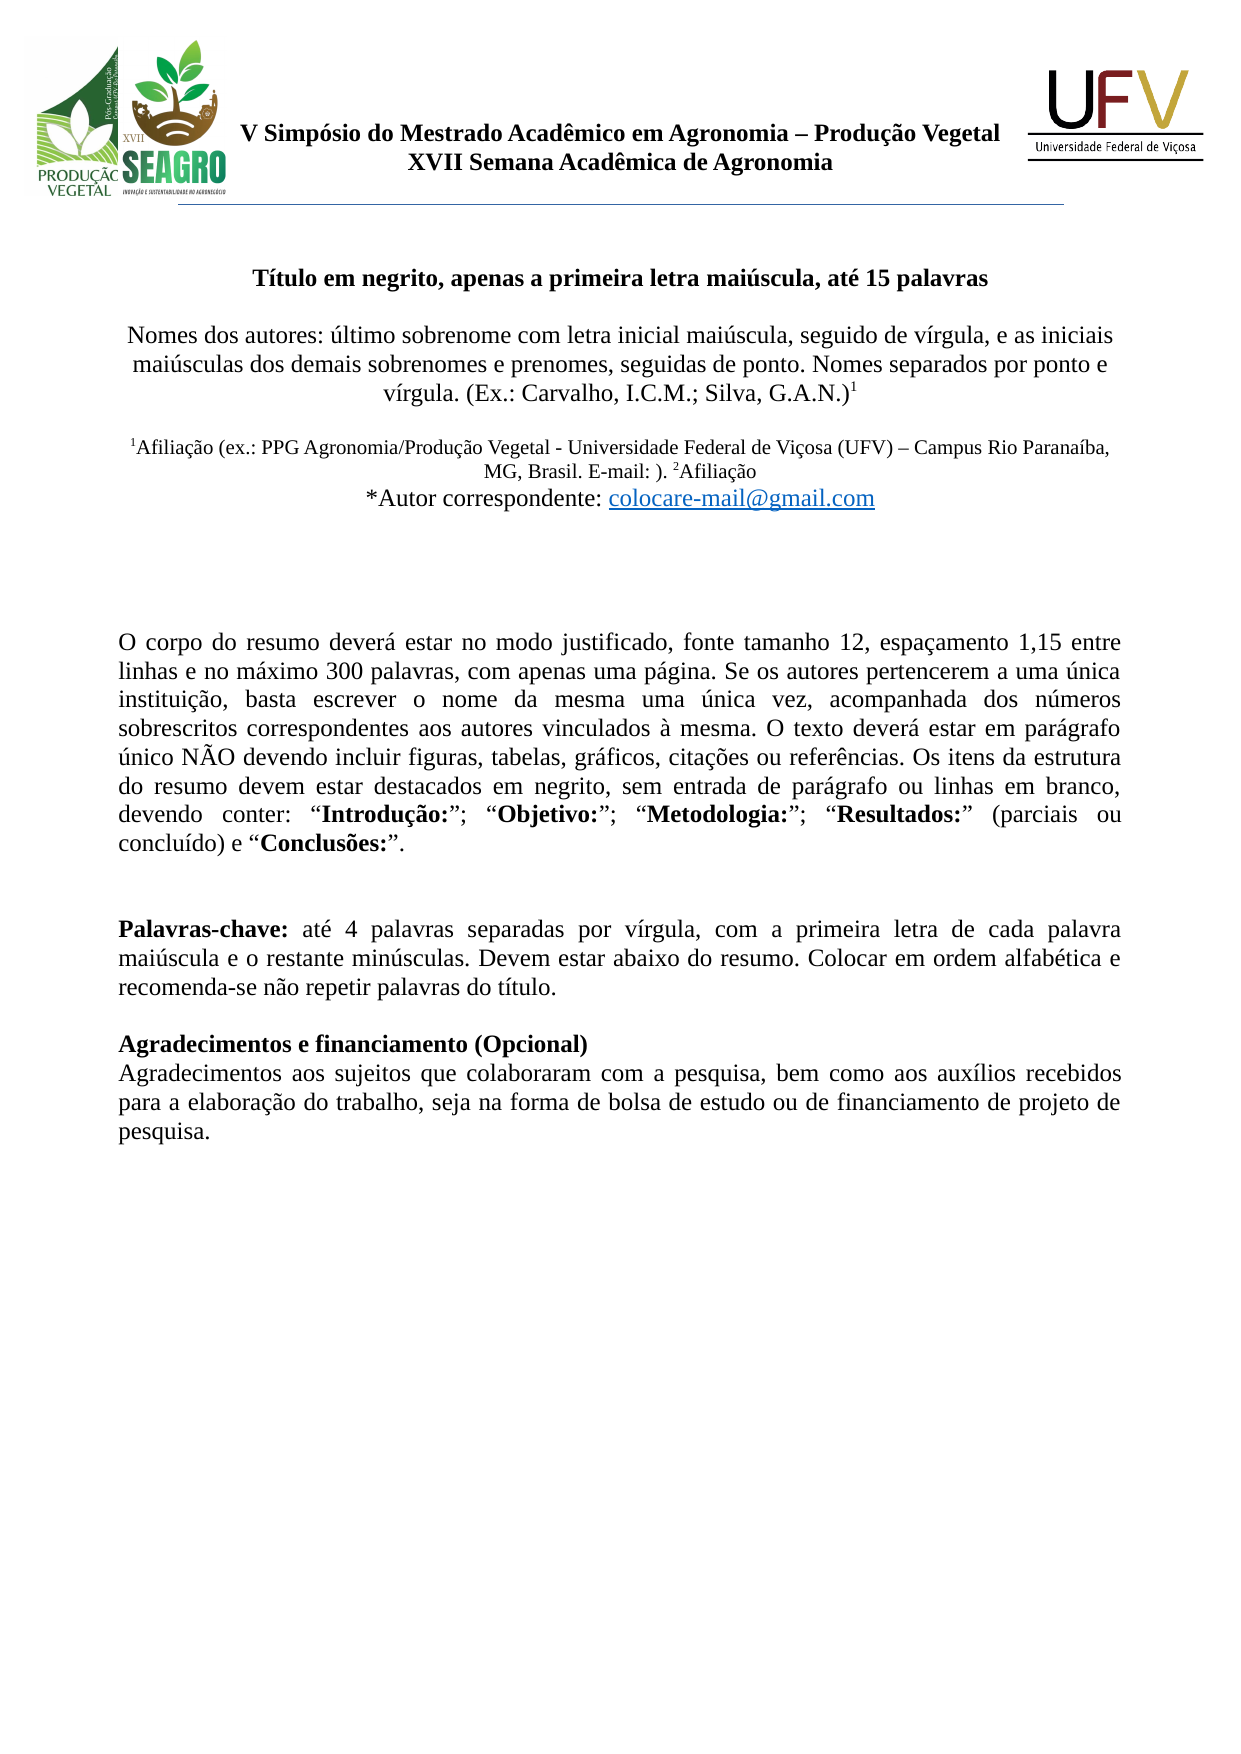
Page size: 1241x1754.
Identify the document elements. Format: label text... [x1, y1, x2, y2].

text Nomes dos autores: último sobrenome com letra inicial maiúscula, seguido de vírgula, e as iniciais maiúsculas dos demais sobrenomes e prenomes, seguidas de ponto. Nomes separados por ponto e vírgula. (Ex.: Carvalho, I.C.M.; Silva, G.A.N.)1 [118, 320, 1122, 406]
picture [1027, 49, 1204, 182]
text Título em negrito, apenas a primeira letra maiúscula, até 15 palavras [118, 263, 1122, 291]
picture [24, 36, 215, 197]
text Agradecimentos e financiamento (Opcional) [118, 1029, 1122, 1058]
text Palavras-chave: até 4 palavras separadas por vírgula, com a primeira letra de cada palavra maiúscula e o restante minúsculas. Devem estar abaixo do resumo. Colocar em ordem alfabética e recomenda-se não repetir palavras do título. [118, 914, 1122, 1001]
text *Autor correspondente: colocare-mail@gmail.com [118, 483, 1122, 512]
text Agradecimentos aos sujeitos que colaboraram com a pesquisa, bem como aos auxílios recebidos para a elaboração do trabalho, seja na forma de bolsa de estudo ou de financiamento de projeto de pesquisa. [118, 1058, 1122, 1144]
text O corpo do resumo deverá estar no modo justificado, fonte tamanho 12, espaçamento 1,15 entre linhas e no máximo 300 palavras, com apenas uma página. Se os autores pertencerem a uma única instituição, basta escrever o nome da mesma uma única vez, acompanhada dos números sobrescritos correspondentes aos autores vinculados à mesma. O texto deverá estar em parágrafo único NÃO devendo incluir figuras, tabelas, gráficos, citações ou referências. Os itens da estrutura do resumo devem estar destacados em negrito, sem entrada de parágrafo ou linhas em branco, devendo conter: “Introdução:”; “Objetivo:”; “Metodologia:”; “Resultados:” (parciais ou concluído) e “Conclusões:”. [118, 627, 1122, 857]
text 1Afiliação (ex.: PPG Agronomia/Produção Vegetal - Universidade Federal de Viçosa (UFV) – Campus Rio Paranaíba, MG, Brasil. E-mail: ). 2Afiliação [118, 435, 1122, 483]
